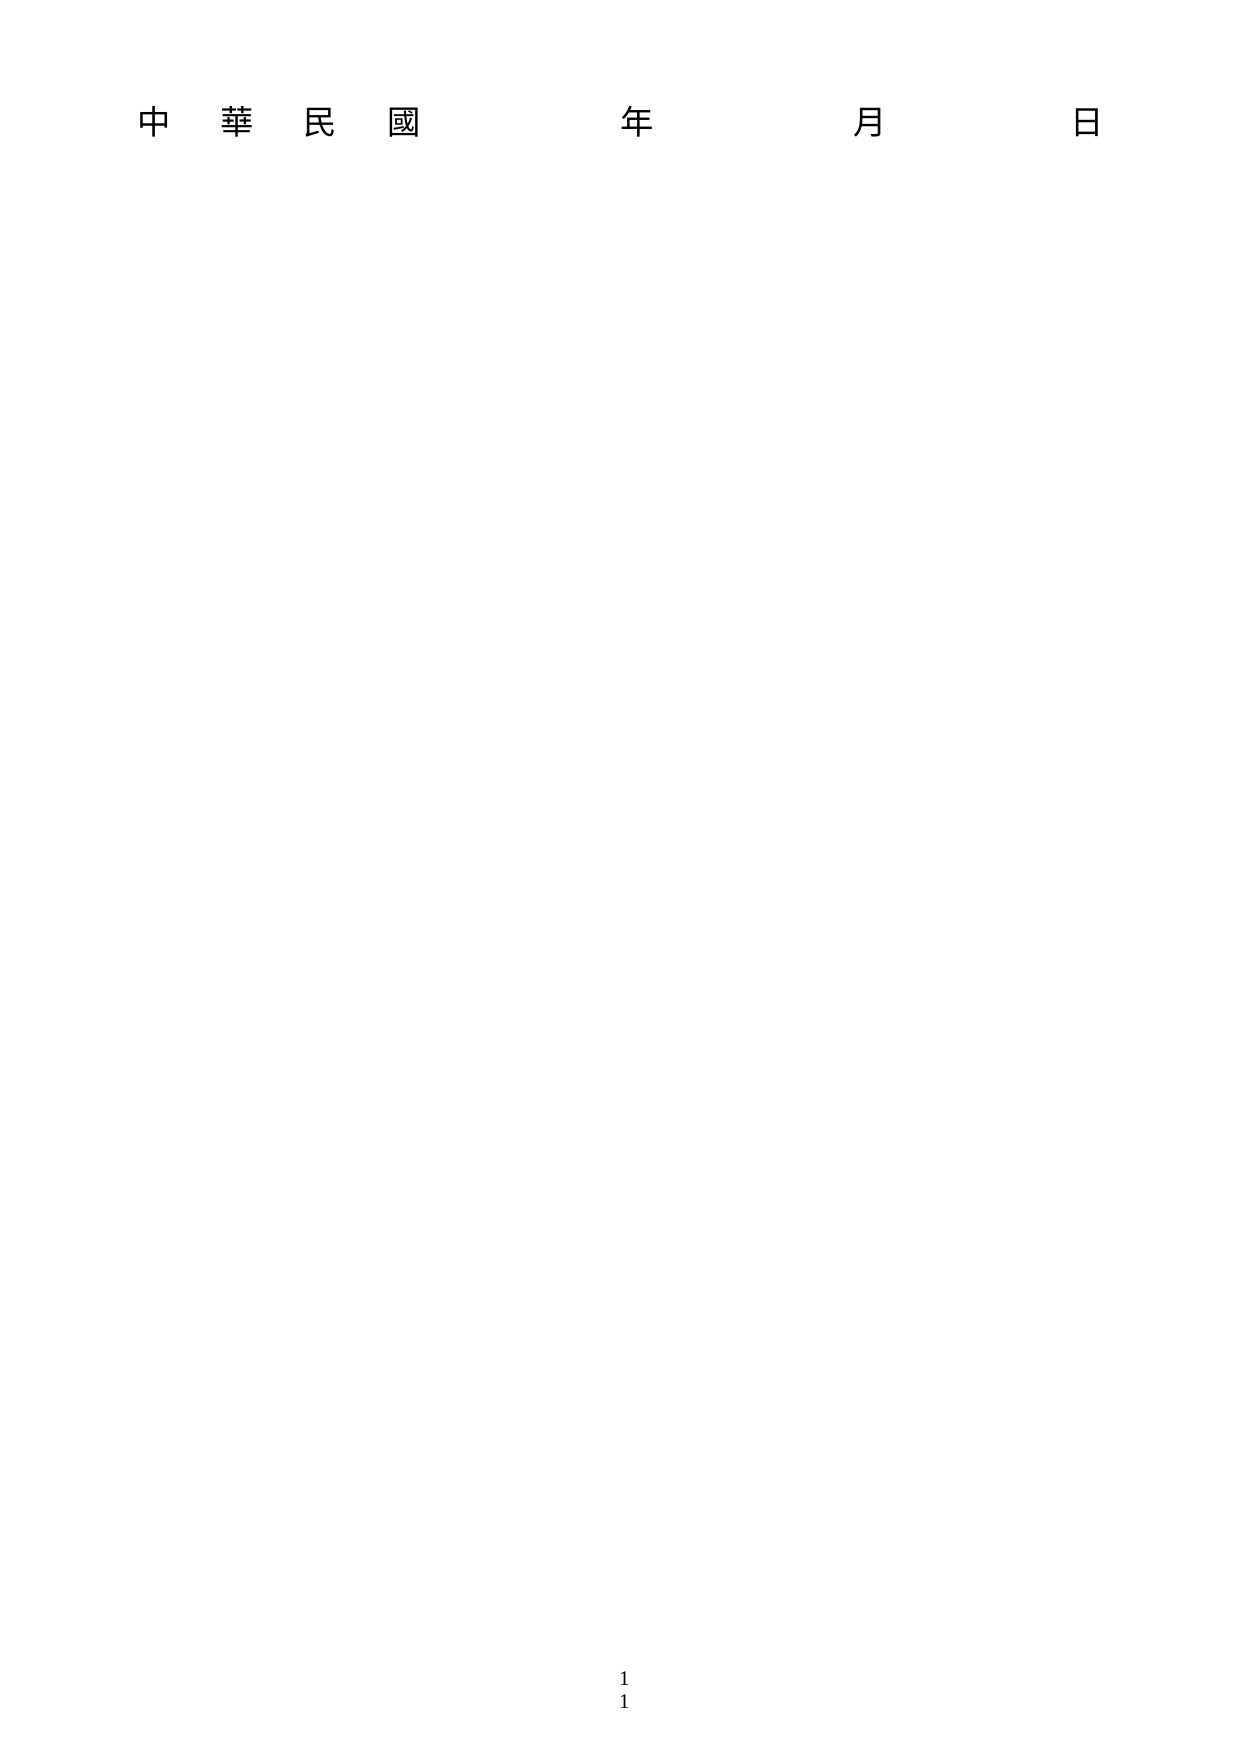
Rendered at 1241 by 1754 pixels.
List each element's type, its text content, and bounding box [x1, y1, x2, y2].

text 中 華 民 國 年 月 日 [118, 96, 1122, 144]
